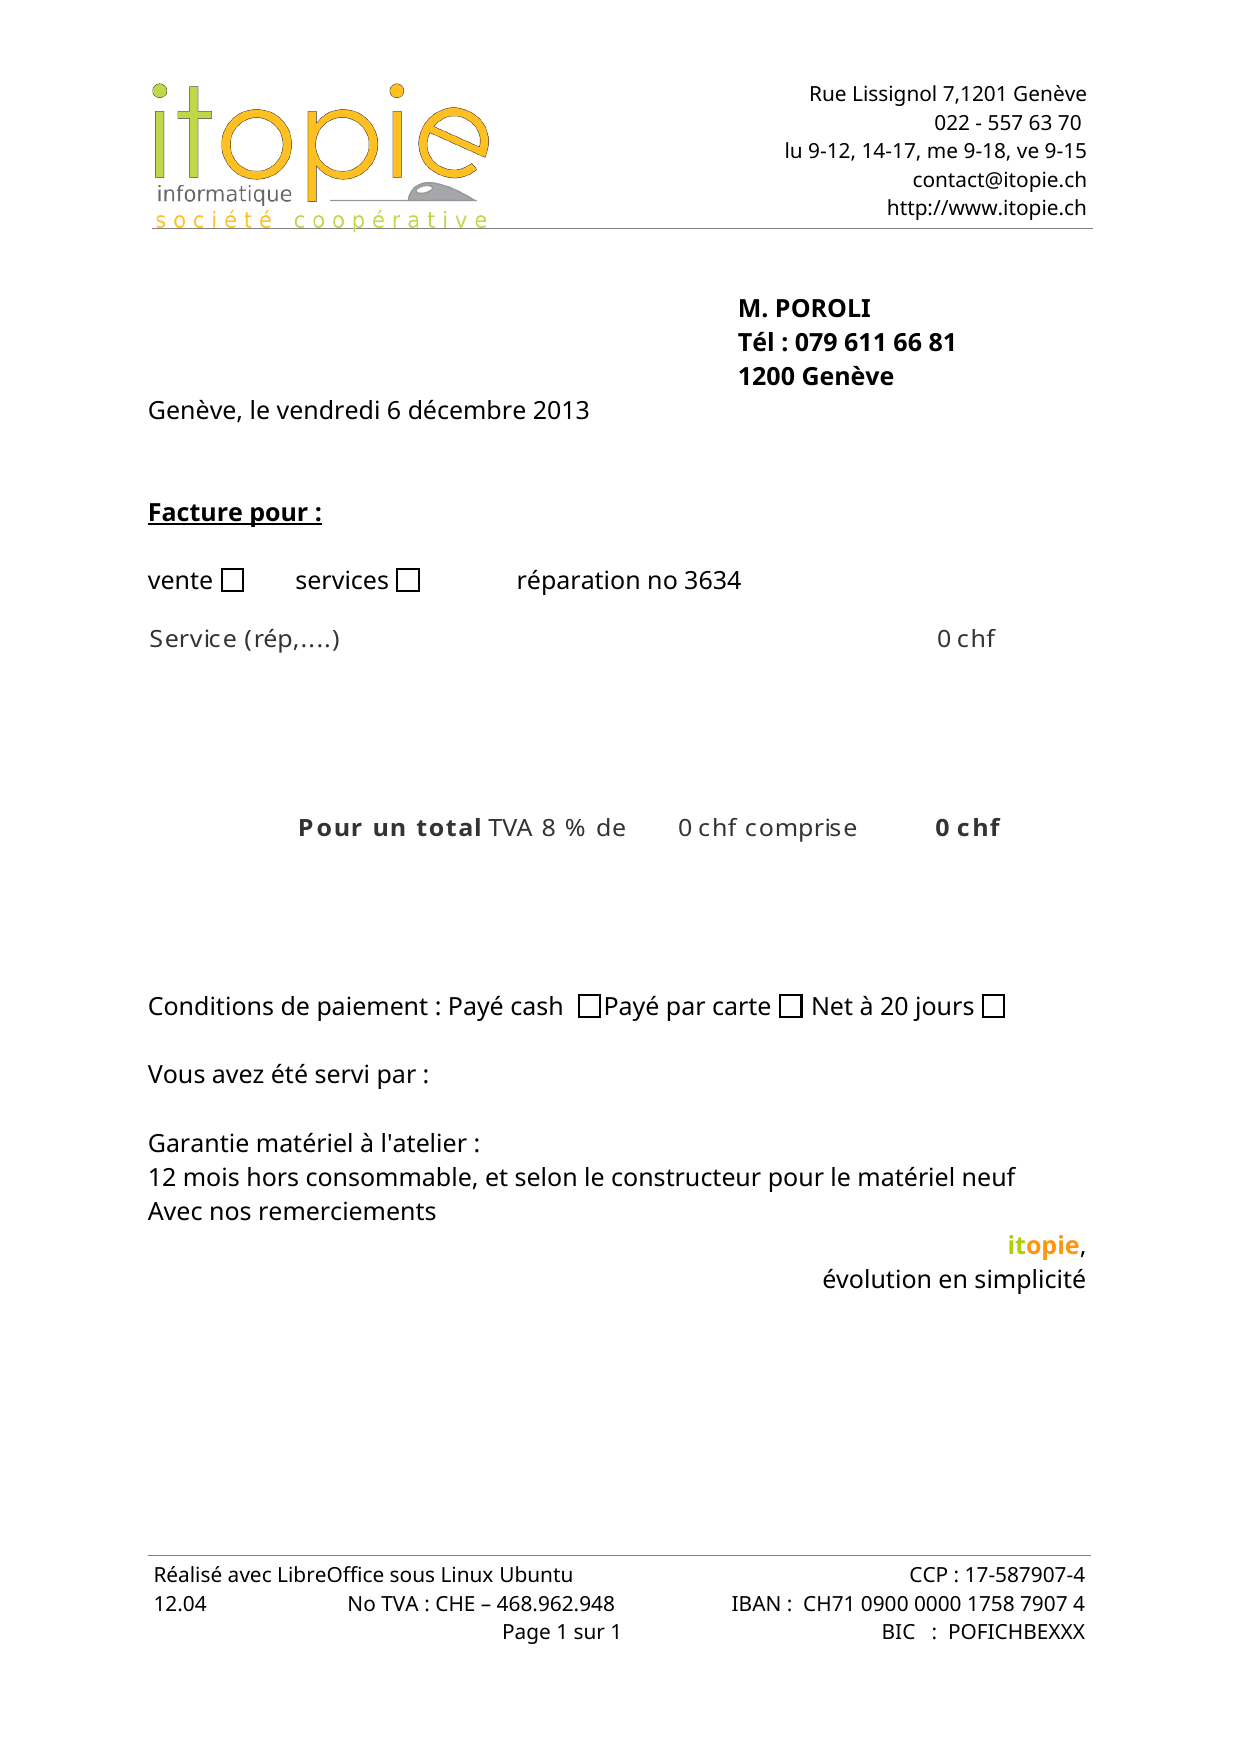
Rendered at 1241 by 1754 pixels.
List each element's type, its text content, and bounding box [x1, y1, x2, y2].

text Vous avez été servi par : [148, 1057, 1093, 1091]
text Conditions de paiement : Payé cash Payé par carte Net à 20 jours [148, 989, 1093, 1023]
picture [138, 72, 500, 244]
text 12 mois hors consommable, et selon le constructeur pour le matériel neuf [148, 1159, 1093, 1193]
text Avec nos remerciements [148, 1193, 1093, 1227]
text 1200 Genève [148, 358, 1093, 392]
text Tél : 079 611 66 81 [148, 324, 1093, 358]
text vente services réparation no 3634 [148, 563, 1093, 597]
text Garantie matériel à l'atelier : [148, 1125, 1093, 1159]
text Facture pour : [148, 495, 1093, 529]
text Genève, le vendredi 6 décembre 2013 [148, 392, 1093, 427]
text itopie, [148, 1227, 1093, 1262]
text évolution en simplicité [148, 1262, 1093, 1296]
text M. POROLI [148, 290, 1093, 324]
